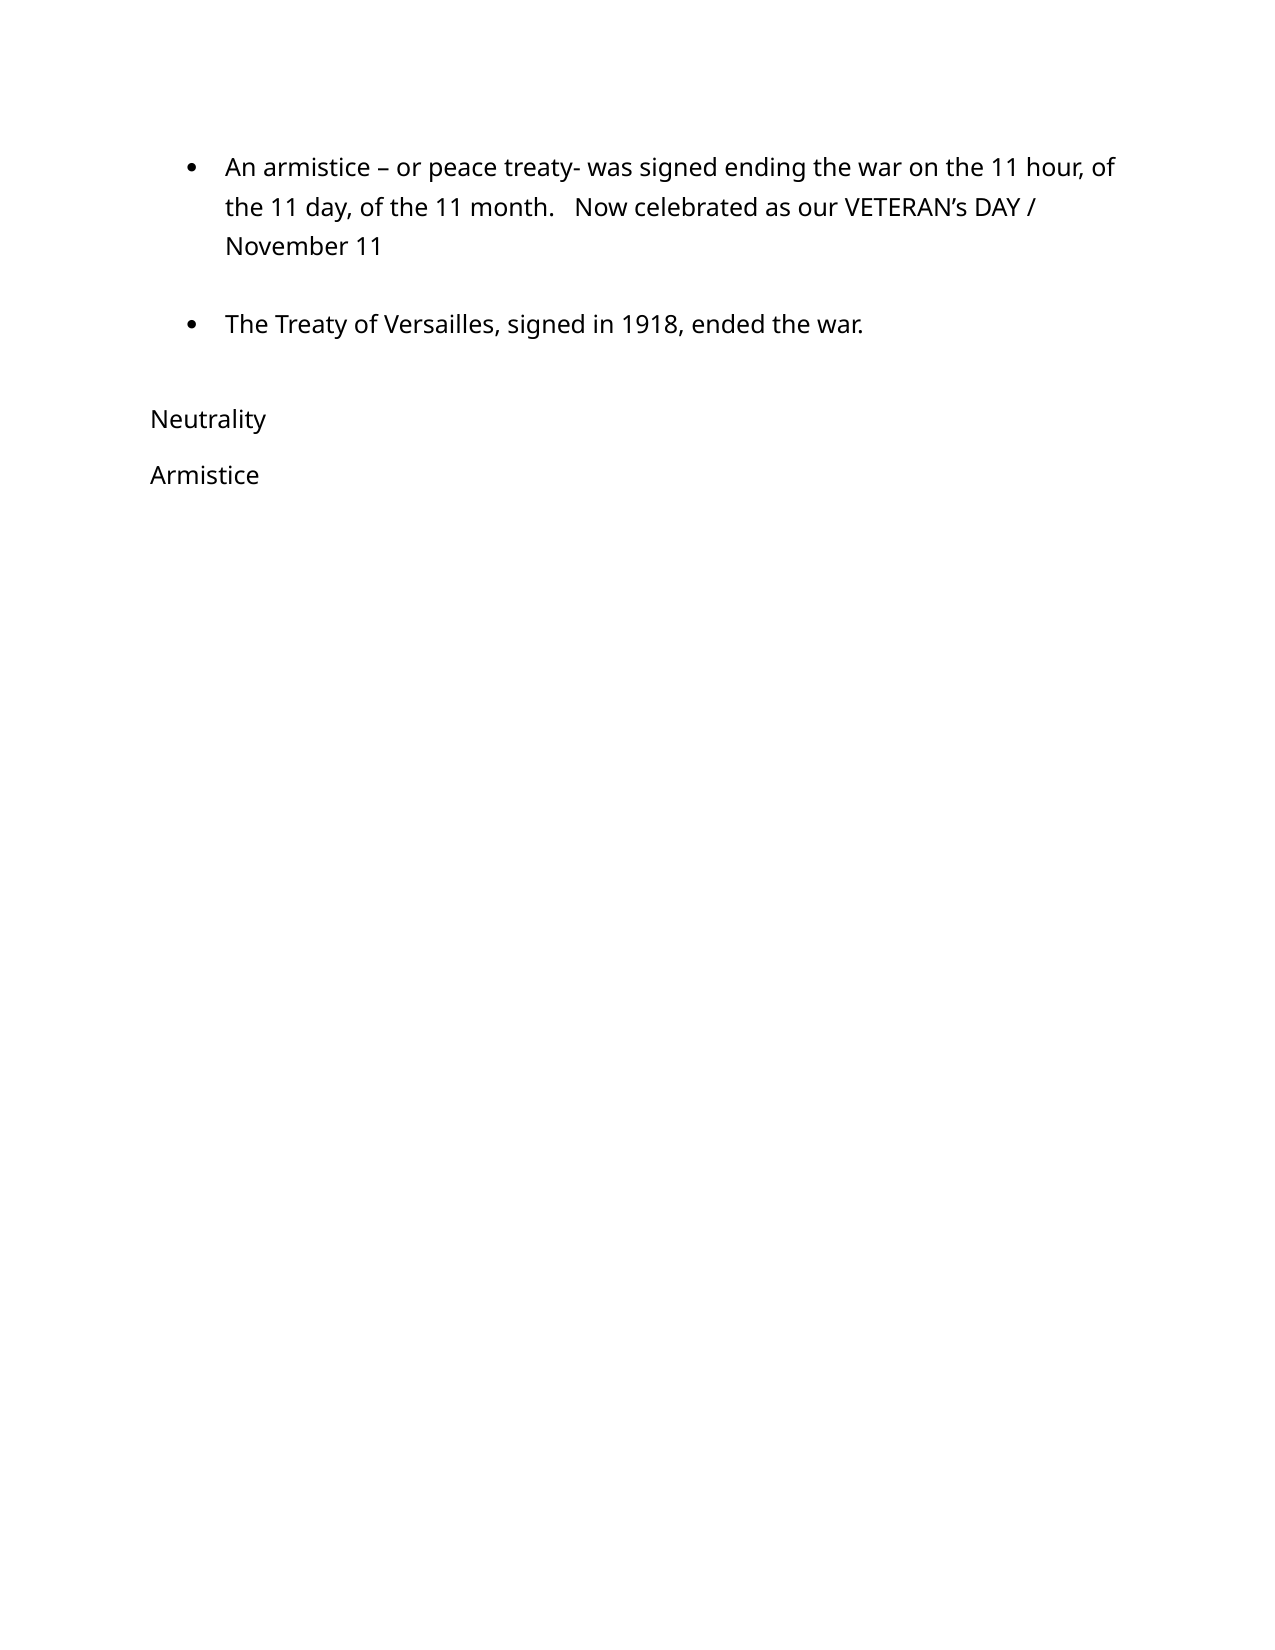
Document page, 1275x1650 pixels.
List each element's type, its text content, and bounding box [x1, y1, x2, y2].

list An armistice – or peace treaty- was signed ending the war on the 11 hour, of the 11 day, of the 11 month. Now celebrated as our VETERAN’s DAY / November 11 [187, 150, 1125, 262]
list The Treaty of Versailles, signed in 1918, ended the war. [187, 307, 1125, 341]
text Neutrality [150, 402, 1125, 436]
text Armistice [150, 457, 1125, 492]
